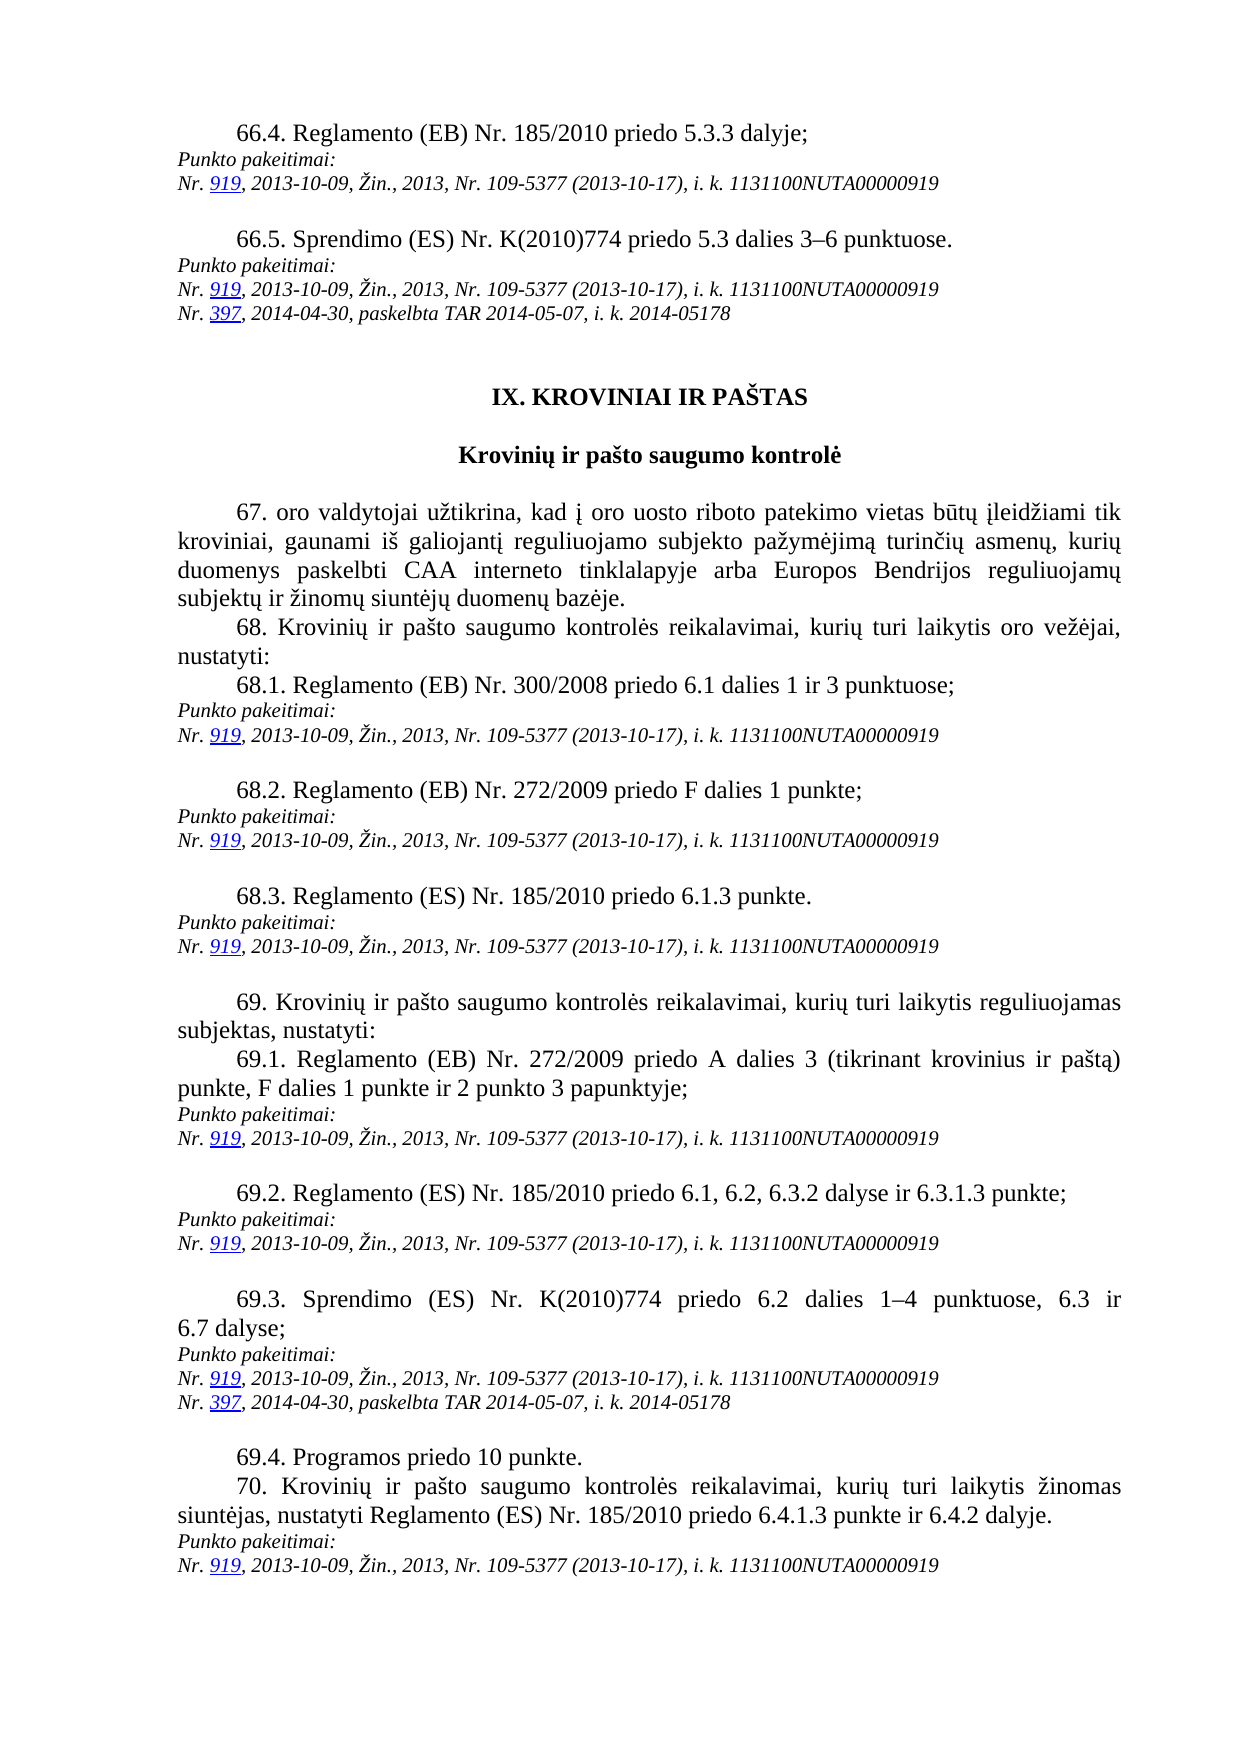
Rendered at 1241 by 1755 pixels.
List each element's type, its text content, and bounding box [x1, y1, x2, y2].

text 69.2. Reglamento (ES) Nr. 185/2010 priedo 6.1, 6.2, 6.3.2 dalyse ir 6.3.1.3 punkte; [177, 1178, 1122, 1207]
text 69.1. Reglamento (EB) Nr. 272/2009 priedo A dalies 3 (tikrinant krovinius ir paštą) punkte, F dalies 1 punkte ir 2 punkto 3 papunktyje; [177, 1044, 1122, 1102]
text Punkto pakeitimai: [177, 698, 1122, 722]
text Punkto pakeitimai: [177, 1102, 1122, 1126]
text Nr. 919, 2013-10-09, Žin., 2013, Nr. 109-5377 (2013-10-17), i. k. 1131100NUTA00000919 [177, 934, 1122, 958]
text Nr. 919, 2013-10-09, Žin., 2013, Nr. 109-5377 (2013-10-17), i. k. 1131100NUTA00000919 [177, 828, 1122, 852]
text Nr. 919, 2013-10-09, Žin., 2013, Nr. 109-5377 (2013-10-17), i. k. 1131100NUTA00000919 [177, 722, 1122, 747]
text Punkto pakeitimai: [177, 252, 1122, 277]
text 67. oro valdytojai užtikrina, kad į oro uosto riboto patekimo vietas būtų įleidžiami tik kroviniai, gaunami iš galiojantį reguliuojamo subjekto pažymėjimą turinčių asmenų, kurių duomenys paskelbti CAA interneto tinklalapyje arba Europos Bendrijos reguliuojamų subjektų ir žinomų siuntėjų duomenų bazėje. [177, 497, 1122, 612]
text Nr. 919, 2013-10-09, Žin., 2013, Nr. 109-5377 (2013-10-17), i. k. 1131100NUTA00000919 [177, 1553, 1122, 1577]
text Nr. 397, 2014-04-30, paskelbta TAR 2014-05-07, i. k. 2014-05178 [177, 1390, 1122, 1414]
text Punkto pakeitimai: [177, 1529, 1122, 1553]
text Nr. 919, 2013-10-09, Žin., 2013, Nr. 109-5377 (2013-10-17), i. k. 1131100NUTA00000919 [177, 1231, 1122, 1255]
text IX. KROVINIAI IR PAŠTAS [177, 382, 1122, 411]
text Nr. 397, 2014-04-30, paskelbta TAR 2014-05-07, i. k. 2014-05178 [177, 301, 1122, 325]
text Nr. 919, 2013-10-09, Žin., 2013, Nr. 109-5377 (2013-10-17), i. k. 1131100NUTA00000919 [177, 1126, 1122, 1150]
text 69. Krovinių ir pašto saugumo kontrolės reikalavimai, kurių turi laikytis reguliuojamas subjektas, nustatyti: [177, 987, 1122, 1044]
text 68.2. Reglamento (EB) Nr. 272/2009 priedo F dalies 1 punkte; [177, 775, 1122, 804]
text 66.4. Reglamento (EB) Nr. 185/2010 priedo 5.3.3 dalyje; [177, 118, 1122, 147]
text Punkto pakeitimai: [177, 910, 1122, 934]
text Punkto pakeitimai: [177, 1342, 1122, 1366]
text 68. Krovinių ir pašto saugumo kontrolės reikalavimai, kurių turi laikytis oro vežėjai, nustatyti: [177, 612, 1122, 670]
text Punkto pakeitimai: [177, 147, 1122, 171]
text 70. Krovinių ir pašto saugumo kontrolės reikalavimai, kurių turi laikytis žinomas siuntėjas, nustatyti Reglamento (ES) Nr. 185/2010 priedo 6.4.1.3 punkte ir 6.4.2 dalyje. [177, 1471, 1122, 1529]
text 68.1. Reglamento (EB) Nr. 300/2008 priedo 6.1 dalies 1 ir 3 punktuose; [177, 670, 1122, 698]
text 68.3. Reglamento (ES) Nr. 185/2010 priedo 6.1.3 punkte. [177, 881, 1122, 910]
text Nr. 919, 2013-10-09, Žin., 2013, Nr. 109-5377 (2013-10-17), i. k. 1131100NUTA00000919 [177, 277, 1122, 301]
text 69.4. Programos priedo 10 punkte. [177, 1442, 1122, 1471]
text 69.3. Sprendimo (ES) Nr. K(2010)774 priedo 6.2 dalies 1–4 punktuose, 6.3 ir 6.7 dalyse; [177, 1284, 1122, 1342]
text Nr. 919, 2013-10-09, Žin., 2013, Nr. 109-5377 (2013-10-17), i. k. 1131100NUTA00000919 [177, 171, 1122, 195]
text Punkto pakeitimai: [177, 1207, 1122, 1231]
text Punkto pakeitimai: [177, 804, 1122, 828]
text 66.5. Sprendimo (ES) Nr. K(2010)774 priedo 5.3 dalies 3–6 punktuose. [177, 224, 1122, 252]
text Krovinių ir pašto saugumo kontrolė [177, 440, 1122, 468]
text Nr. 919, 2013-10-09, Žin., 2013, Nr. 109-5377 (2013-10-17), i. k. 1131100NUTA00000919 [177, 1366, 1122, 1390]
